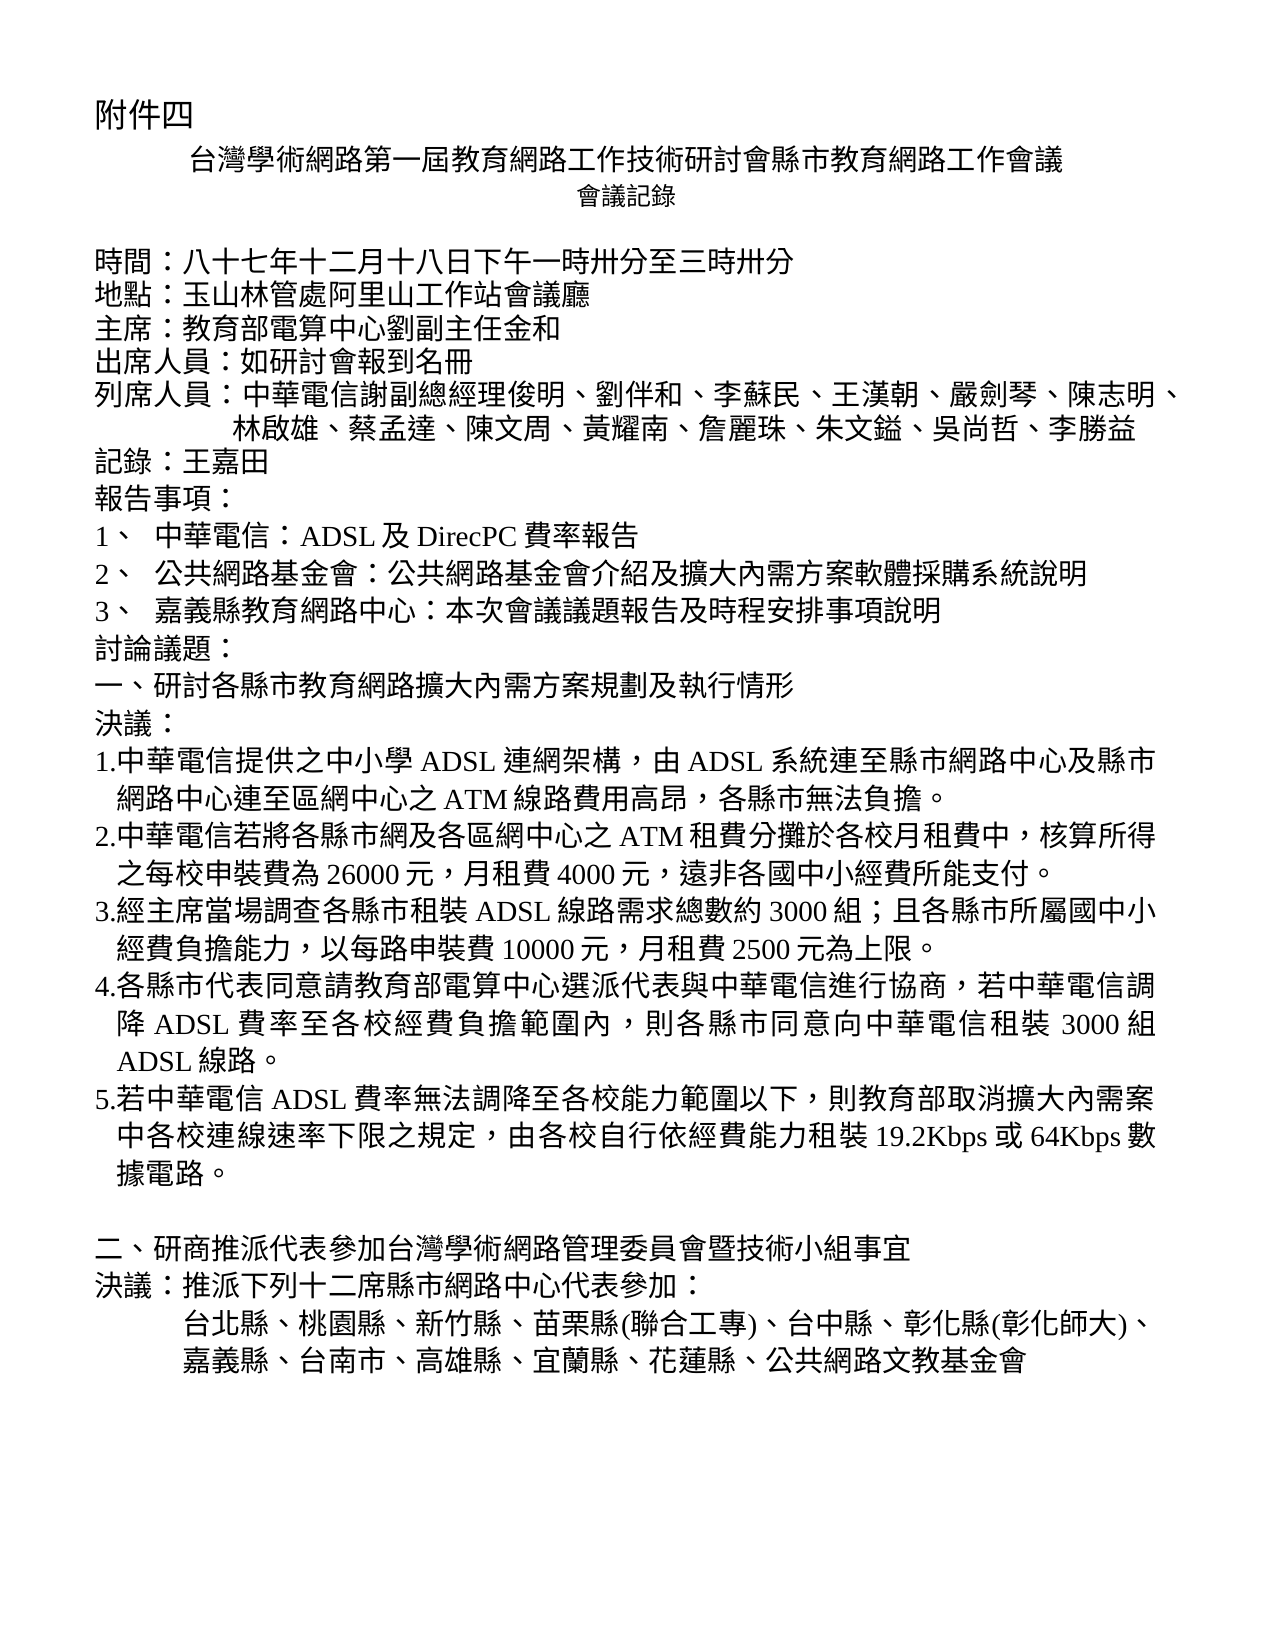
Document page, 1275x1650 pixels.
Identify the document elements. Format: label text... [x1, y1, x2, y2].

list 中華電信若將各縣市網及各區網中心之ATM租費分攤於各校月租費中，核算所得之每校申裝費為26000元，月租費4000元，遠非各國中小經費所能支付。 [94, 817, 1157, 892]
text 決議：推派下列十二席縣市網路中心代表參加： [94, 1267, 1157, 1304]
list 公共網路基金會：公共網路基金會介紹及擴大內需方案軟體採購系統說明 [94, 554, 1157, 592]
text 主席：教育部電算中心劉副主任金和 [94, 312, 1157, 346]
text 討論議題： [94, 629, 1157, 667]
text 出席人員：如研討會報到名冊 [94, 346, 1157, 379]
list 中華電信提供之中小學ADSL連網架構，由ADSL系統連至縣市網路中心及縣市網路中心連至區網中心之ATM線路費用高昂，各縣市無法負擔。 [94, 742, 1157, 817]
text 報告事項： [94, 479, 1157, 517]
list 經主席當場調查各縣市租裝ADSL線路需求總數約3000組；且各縣市所屬國中小經費負擔能力，以每路申裝費10000元，月租費2500元為上限。 [94, 892, 1157, 967]
list 各縣市代表同意請教育部電算中心選派代表與中華電信進行協商，若中華電信調降ADSL費率至各校經費負擔範圍內，則各縣市同意向中華電信租裝3000組ADSL線路。 [94, 967, 1157, 1079]
text 記錄：王嘉田 [94, 446, 1157, 479]
text 決議： [94, 704, 1157, 742]
list 中華電信：ADSL及DirecPC費率報告 [94, 517, 1157, 554]
text 台北縣、桃園縣、新竹縣、苗栗縣(聯合工專)、台中縣、彰化縣(彰化師大)、嘉義縣、台南市、高雄縣、宜蘭縣、花蓮縣、公共網路文教基金會 [182, 1304, 1157, 1379]
text 時間：八十七年十二月十八日下午一時卅分至三時卅分 [94, 246, 1157, 279]
text 列席人員：中華電信謝副總經理俊明、劉伴和、李蘇民、王漢朝、嚴劍琴、陳志明、林啟雄、蔡孟達、陳文周、黃耀南、詹麗珠、朱文鎰、吳尚哲、李勝益 [94, 379, 1157, 446]
text 地點：玉山林管處阿里山工作站會議廳 [94, 279, 1157, 312]
text 台灣學術網路第一屆教育網路工作技術研討會縣市教育網路工作會議 [94, 137, 1157, 179]
text 一、研討各縣市教育網路擴大內需方案規劃及執行情形 [94, 667, 1157, 704]
text 附件四 [94, 89, 1157, 137]
text 二、研商推派代表參加台灣學術網路管理委員會暨技術小組事宜 [94, 1229, 1157, 1267]
text 會議記錄 [94, 179, 1157, 212]
list 若中華電信ADSL費率無法調降至各校能力範圍以下，則教育部取消擴大內需案中各校連線速率下限之規定，由各校自行依經費能力租裝19.2Kbps或64Kbps數據電路。 [94, 1079, 1157, 1192]
list 嘉義縣教育網路中心：本次會議議題報告及時程安排事項說明 [94, 592, 1157, 629]
